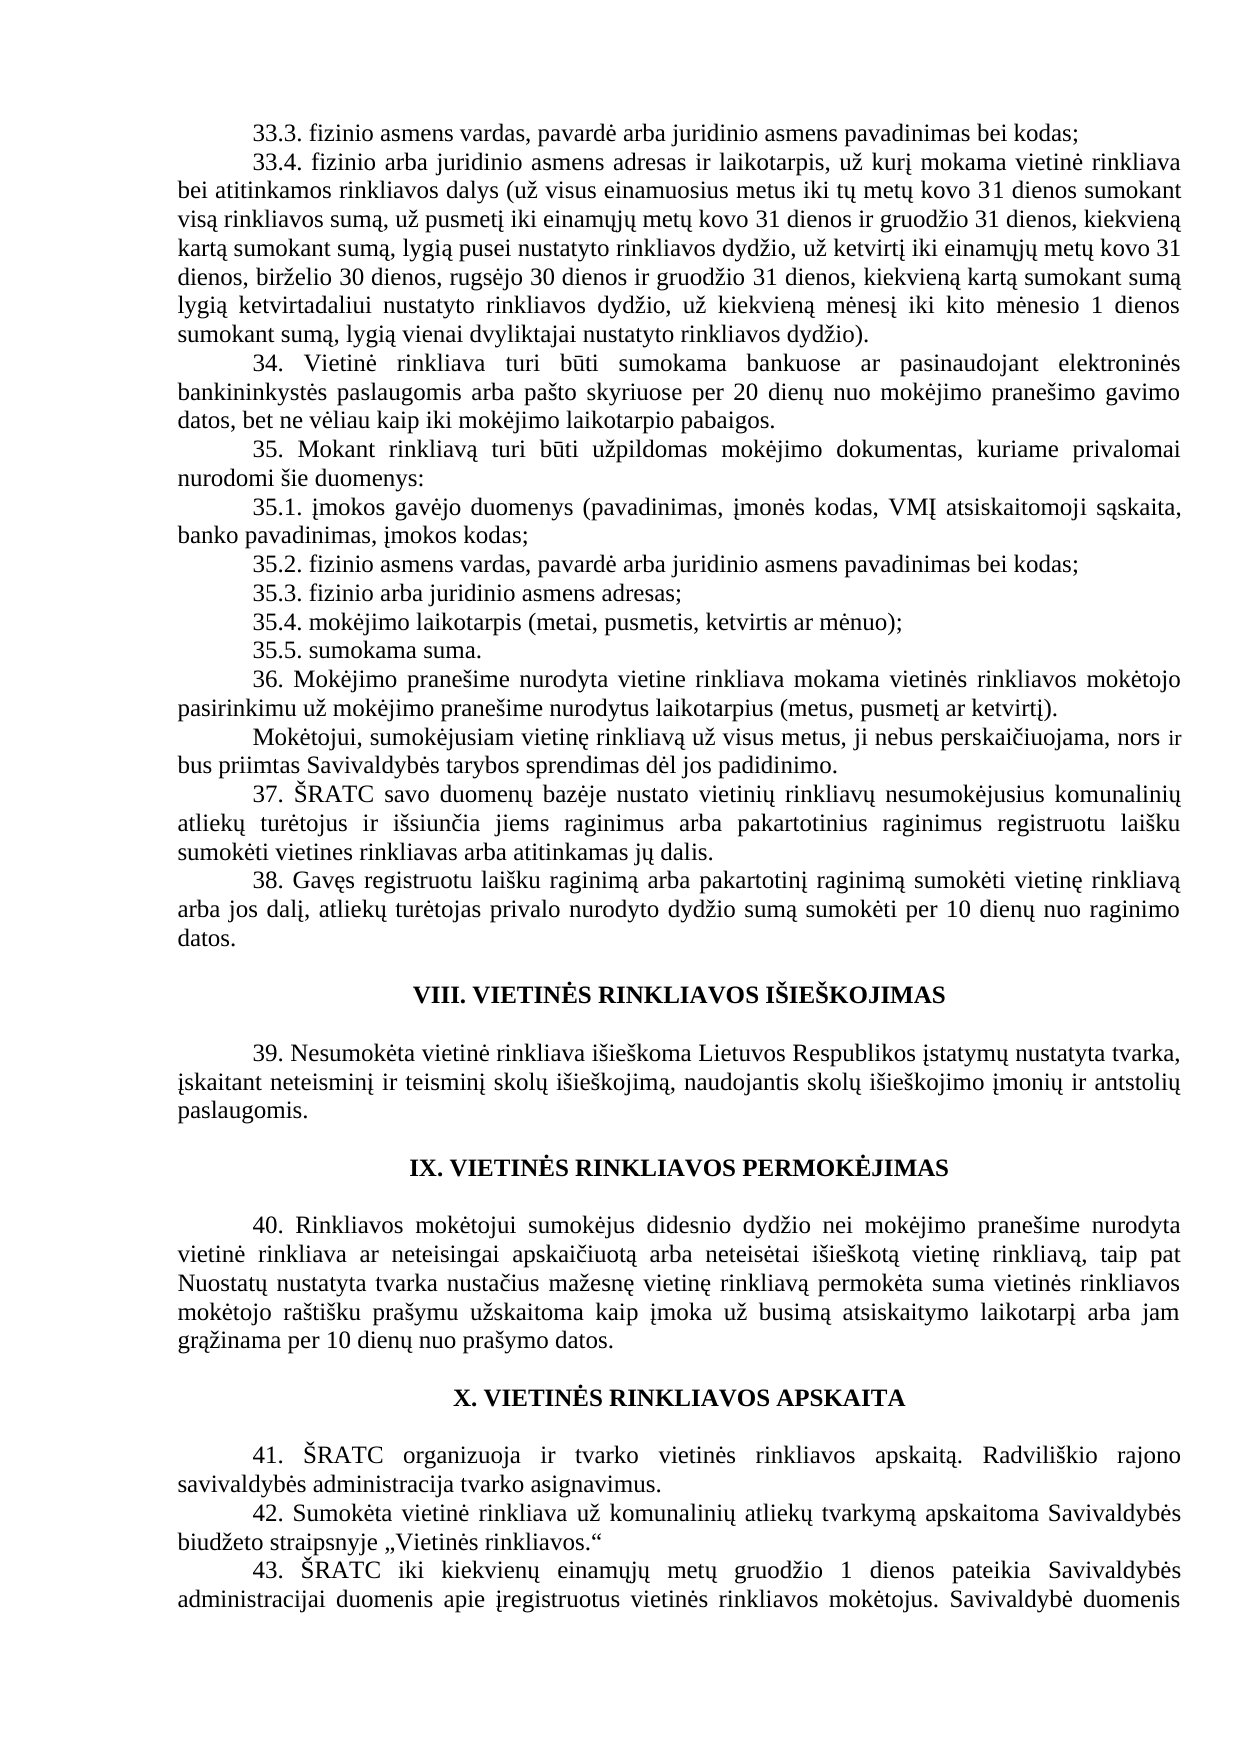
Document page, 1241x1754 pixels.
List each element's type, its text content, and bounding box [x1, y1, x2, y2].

text 37. ŠRATC savo duomenų bazėje nustato vietinių rinkliavų nesumokėjusius komunalinių atliekų turėtojus ir išsiunčia jiems raginimus arba pakartotinius raginimus registruotu laišku sumokėti vietines rinkliavas arba atitinkamas jų dalis. [177, 779, 1181, 866]
text 35.5. sumokama suma. [177, 636, 1181, 664]
text 42. Sumokėta vietinė rinkliava už komunalinių atliekų tvarkymą apskaitoma Savivaldybės biudžeto straipsnyje „Vietinės rinkliavos.“ [177, 1498, 1181, 1556]
text 33.3. fizinio asmens vardas, pavardė arba juridinio asmens pavadinimas bei kodas; [177, 118, 1181, 147]
text 33.4. fizinio arba juridinio asmens adresas ir laikotarpis, už kurį mokama vietinė rinkliava bei atitinkamos rinkliavos dalys (už visus einamuosius metus iki tų metų kovo 31 dienos sumokant visą rinkliavos sumą, už pusmetį iki einamųjų metų kovo 31 dienos ir gruodžio 31 dienos, kiekvieną kartą sumokant sumą, lygią pusei nustatyto rinkliavos dydžio, už ketvirtį iki einamųjų metų kovo 31 dienos, birželio 30 dienos, rugsėjo 30 dienos ir gruodžio 31 dienos, kiekvieną kartą sumokant sumą lygią ketvirtadaliui nustatyto rinkliavos dydžio, už kiekvieną mėnesį iki kito mėnesio 1 dienos sumokant sumą, lygią vienai dvyliktajai nustatyto rinkliavos dydžio). [177, 147, 1181, 348]
text 38. Gavęs registruotu laišku raginimą arba pakartotinį raginimą sumokėti vietinę rinkliavą arba jos dalį, atliekų turėtojas privalo nurodyto dydžio sumą sumokėti per 10 dienų nuo raginimo datos. [177, 866, 1181, 952]
text 43. ŠRATC iki kiekvienų einamųjų metų gruodžio 1 dienos pateikia Savivaldybės administracijai duomenis apie įregistruotus vietinės rinkliavos mokėtojus. Savivaldybė duomenis [177, 1556, 1181, 1613]
text 40. Rinkliavos mokėtojui sumokėjus didesnio dydžio nei mokėjimo pranešime nurodyta vietinė rinkliava ar neteisingai apskaičiuotą arba neteisėtai išieškotą vietinę rinkliavą, taip pat Nuostatų nustatyta tvarka nustačius mažesnę vietinę rinkliavą permokėta suma vietinės rinkliavos mokėtojo raštišku prašymu užskaitoma kaip įmoka už busimą atsiskaitymo laikotarpį arba jam grąžinama per 10 dienų nuo prašymo datos. [177, 1211, 1181, 1354]
text 36. Mokėjimo pranešime nurodyta vietine rinkliava mokama vietinės rinkliavos mokėtojo pasirinkimu už mokėjimo pranešime nurodytus laikotarpius (metus, pusmetį ar ketvirtį). [177, 664, 1181, 722]
text 39. Nesumokėta vietinė rinkliava išieškoma Lietuvos Respublikos įstatymų nustatyta tvarka, įskaitant neteisminį ir teisminį skolų išieškojimą, naudojantis skolų išieškojimo įmonių ir antstolių paslaugomis. [177, 1038, 1181, 1124]
text X. VIETINĖS RINKLIAVOS APSKAITA [177, 1383, 1181, 1412]
text ViIi. VIETINĖS RINKLIAVOS IŠIEŠKOJIMAS [177, 981, 1181, 1009]
text 35.2. fizinio asmens vardas, pavardė arba juridinio asmens pavadinimas bei kodas; [177, 549, 1181, 578]
text 35.1. įmokos gavėjo duomenys (pavadinimas, įmonės kodas, VMĮ atsiskaitomoji sąskaita, banko pavadinimas, įmokos kodas; [177, 492, 1181, 549]
text IX. VIETINĖS RINKLIAVOS PERMOKĖJIMAS [177, 1153, 1181, 1182]
text 35. Mokant rinkliavą turi būti užpildomas mokėjimo dokumentas, kuriame privalomai nurodomi šie duomenys: [177, 434, 1181, 492]
text 34. Vietinė rinkliava turi būti sumokama bankuose ar pasinaudojant elektroninės bankininkystės paslaugomis arba pašto skyriuose per 20 dienų nuo mokėjimo pranešimo gavimo datos, bet ne vėliau kaip iki mokėjimo laikotarpio pabaigos. [177, 348, 1181, 434]
text 41. ŠRATC organizuoja ir tvarko vietinės rinkliavos apskaitą. Radviliškio rajono savivaldybės administracija tvarko asignavimus. [177, 1441, 1181, 1498]
text Mokėtojui, sumokėjusiam vietinę rinkliavą už visus metus, ji nebus perskaičiuojama, nors ir bus priimtas Savivaldybės tarybos sprendimas dėl jos padidinimo. [177, 722, 1181, 779]
text 35.3. fizinio arba juridinio asmens adresas; [177, 578, 1181, 607]
text 35.4. mokėjimo laikotarpis (metai, pusmetis, ketvirtis ar mėnuo); [177, 607, 1181, 636]
